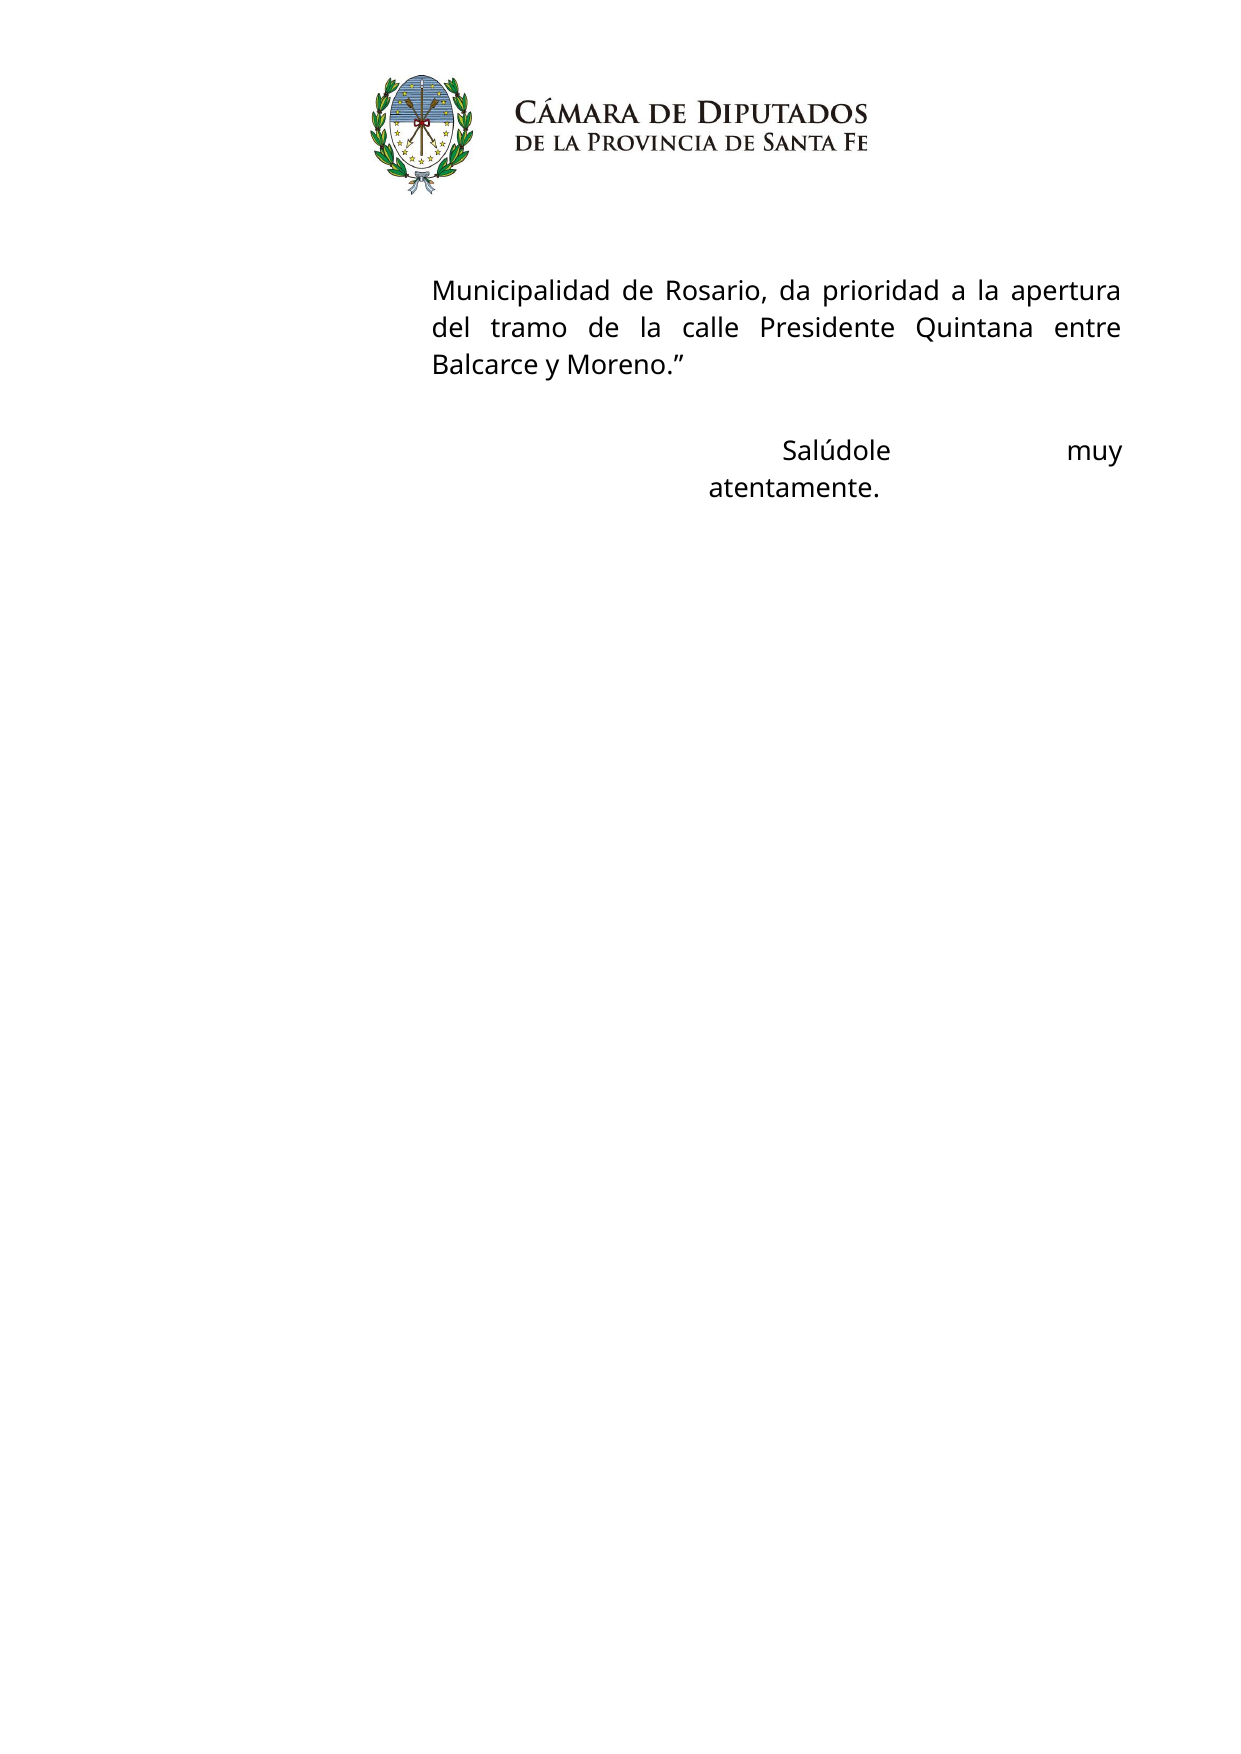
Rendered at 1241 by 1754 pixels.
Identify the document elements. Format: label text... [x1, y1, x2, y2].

text Salúdole muy atentamente. [708, 432, 1122, 505]
list Municipalidad de Rosario, da prioridad a la apertura del tramo de la calle Presidente Quintana entre Balcarce y Moreno.” [394, 272, 1122, 382]
picture [370, 75, 868, 199]
